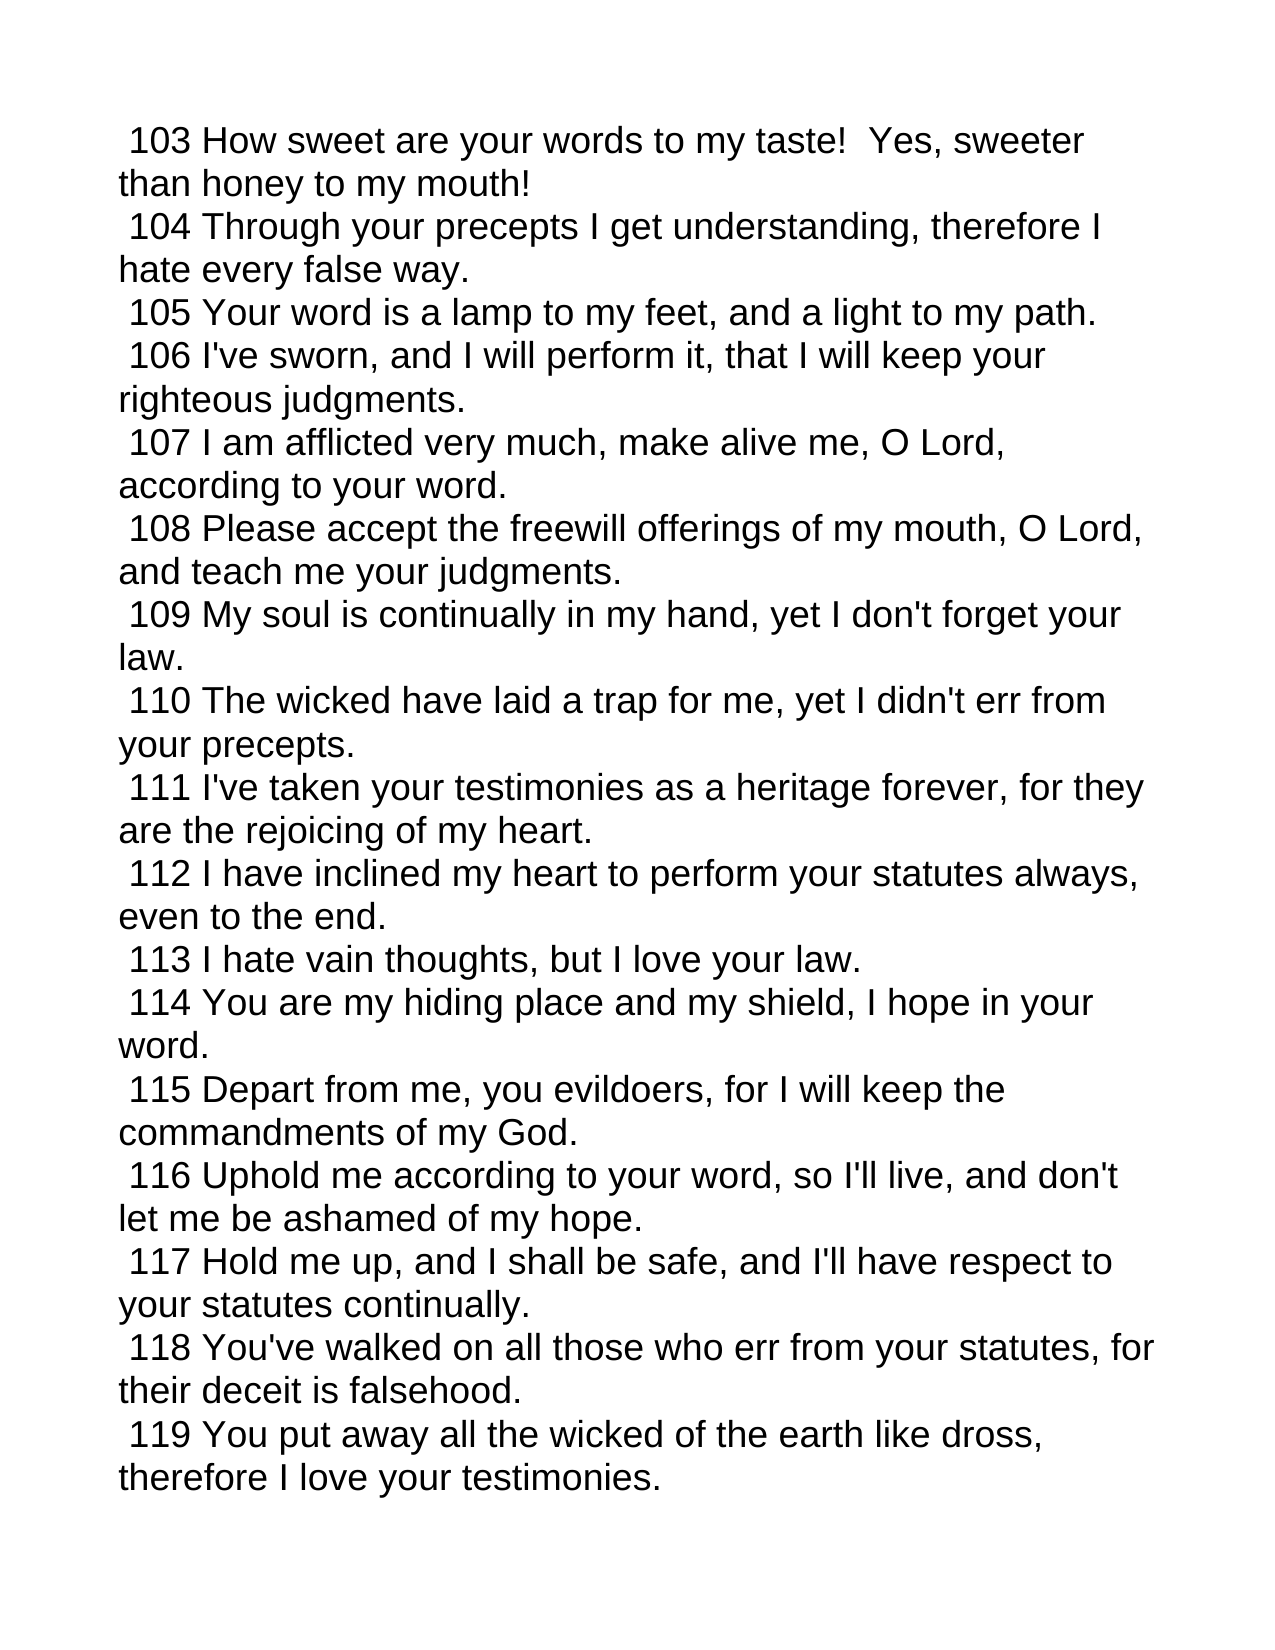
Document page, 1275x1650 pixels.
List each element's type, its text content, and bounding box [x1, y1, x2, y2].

text 108 Please accept the freewill offerings of my mouth, O Lord, and teach me your judgments. [118, 506, 1157, 592]
text 110 The wicked have laid a trap for me, yet I didn't err from your precepts. [118, 679, 1157, 765]
text 103 How sweet are your words to my taste! Yes, sweeter than honey to my mouth! [118, 118, 1157, 204]
text 111 I've taken your testimonies as a heritage forever, for they are the rejoicing of my heart. [118, 765, 1157, 851]
text 112 I have inclined my heart to perform your statutes always, even to the end. [118, 851, 1157, 937]
text 109 My soul is continually in my hand, yet I don't forget your law. [118, 592, 1157, 679]
text 105 Your word is a lamp to my feet, and a light to my path. [118, 291, 1157, 334]
text 113 I hate vain thoughts, but I love your law. [118, 937, 1157, 981]
text 104 Through your precepts I get understanding, therefore I hate every false way. [118, 204, 1157, 291]
text 106 I've sworn, and I will perform it, that I will keep your righteous judgments. [118, 334, 1157, 420]
text 118 You've walked on all those who err from your statutes, for their deceit is falsehood. [118, 1326, 1157, 1412]
text 119 You put away all the wicked of the earth like dross, therefore I love your testimonies. [118, 1412, 1157, 1498]
text 114 You are my hiding place and my shield, I hope in your word. [118, 981, 1157, 1067]
text 116 Uphold me according to your word, so I'll live, and don't let me be ashamed of my hope. [118, 1153, 1157, 1239]
text 117 Hold me up, and I shall be safe, and I'll have respect to your statutes continually. [118, 1239, 1157, 1326]
text 115 Depart from me, you evildoers, for I will keep the commandments of my God. [118, 1067, 1157, 1153]
text 107 I am afflicted very much, make alive me, O Lord, according to your word. [118, 420, 1157, 506]
